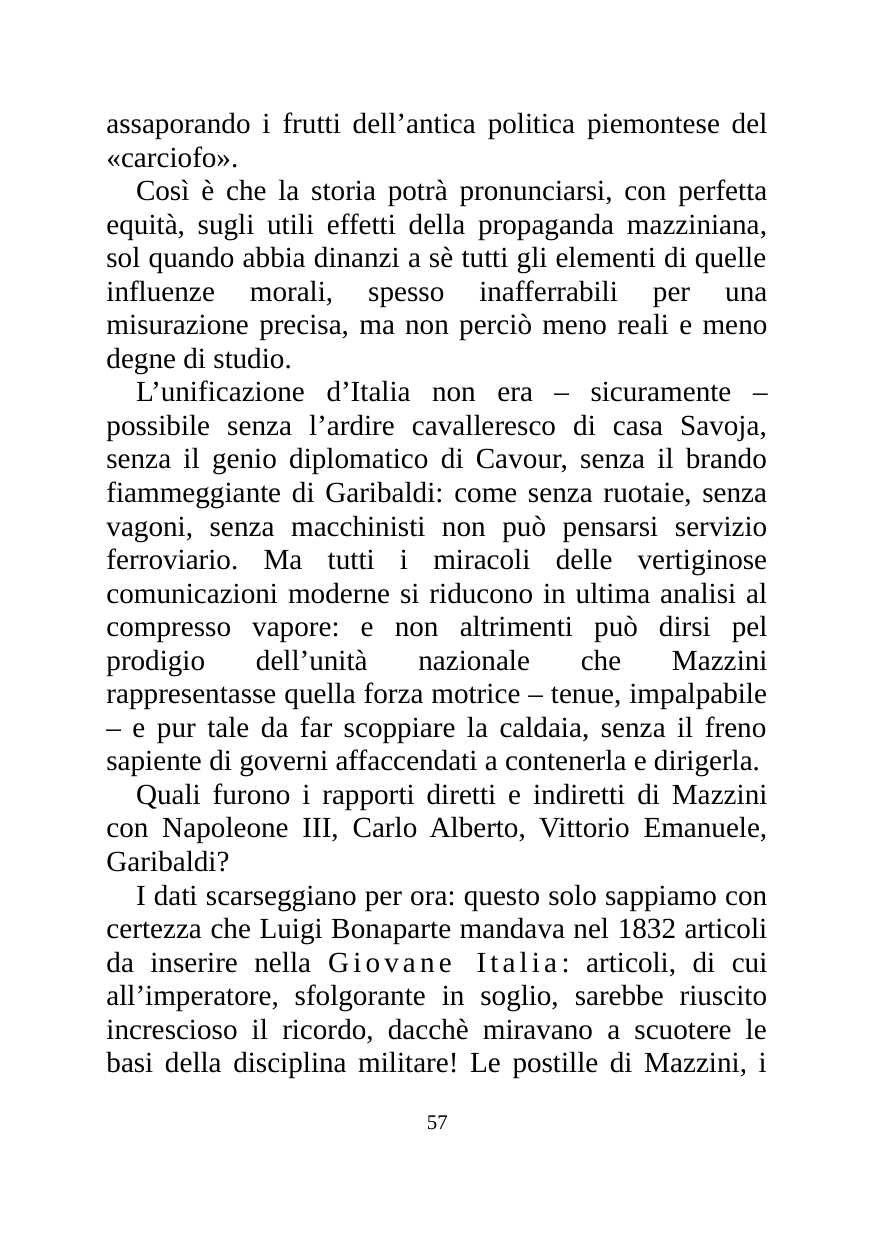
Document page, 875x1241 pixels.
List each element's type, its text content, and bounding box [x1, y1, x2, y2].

text Quali furono i rapporti diretti e indiretti di Mazzini con Napoleone III, Carlo Alberto, Vittorio Emanuele, Garibaldi? [106, 777, 768, 878]
text I dati scarseggiano per ora: questo solo sappiamo con certezza che Luigi Bonaparte mandava nel 1832 articoli da inserire nella Giovane Italia: articoli, di cui all’imperatore, sfolgorante in soglio, sarebbe riuscito increscioso il ricordo, dacchè miravano a scuotere le basi della disciplina militare! Le postille di Mazzini, i [106, 878, 768, 1079]
text assaporando i frutti dell’antica politica piemontese del «carciofo». [106, 106, 768, 173]
text L’unificazione d’Italia non era – sicuramente – possibile senza l’ardire cavalleresco di casa Savoja, senza il genio diplomatico di Cavour, senza il brando fiammeggiante di Garibaldi: come senza ruotaie, senza vagoni, senza macchinisti non può pensarsi servizio ferroviario. Ma tutti i miracoli delle vertiginose comunicazioni moderne si riducono in ultima analisi al compresso vapore: e non altrimenti può dirsi pel prodigio dell’unità nazionale che Mazzini rappresentasse quella forza motrice – tenue, impalpabile – e pur tale da far scoppiare la caldaia, senza il freno sapiente di governi affaccendati a contenerla e dirigerla. [106, 374, 768, 777]
text Così è che la storia potrà pronunciarsi, con perfetta equità, sugli utili effetti della propaganda mazziniana, sol quando abbia dinanzi a sè tutti gli elementi di quelle influenze morali, spesso inafferrabili per una misurazione precisa, ma non perciò meno reali e meno degne di studio. [106, 173, 768, 374]
